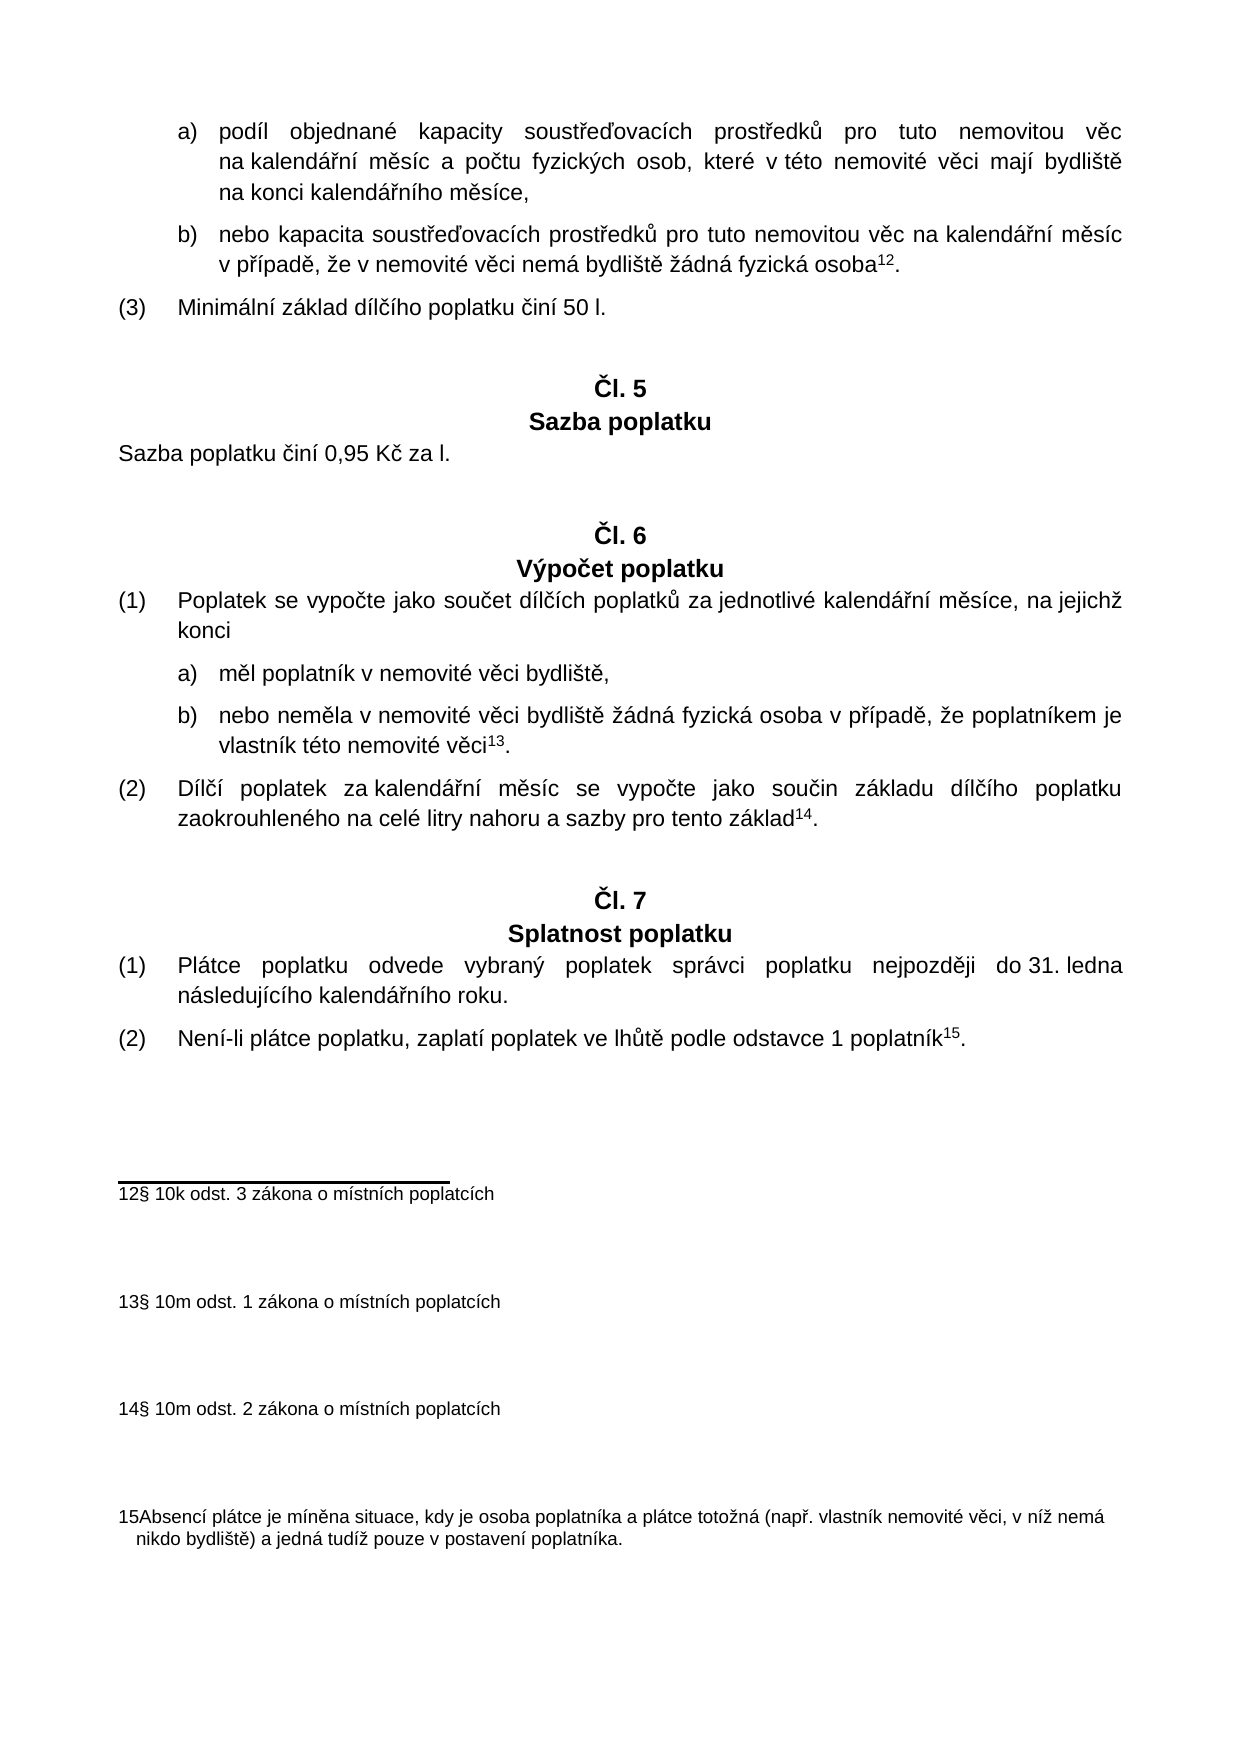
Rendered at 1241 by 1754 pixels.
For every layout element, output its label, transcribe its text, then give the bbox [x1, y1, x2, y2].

list Minimální základ dílčího poplatku činí 50 l. [118, 294, 1122, 321]
list § 10k odst. 3 zákona o místních poplatcích [118, 1183, 1122, 1204]
subtitle Čl. 7 Splatnost poplatku [118, 886, 1122, 947]
subtitle Čl. 6 Výpočet poplatku [118, 521, 1122, 582]
subtitle Čl. 5 Sazba poplatku [118, 374, 1122, 436]
list nebo kapacita soustřeďovacích prostředků pro tuto nemovitou věc na kalendářní měsíc v případě, že v nemovité věci nemá bydliště žádná fyzická osoba. [177, 221, 1122, 278]
list Dílčí poplatek za kalendářní měsíc se vypočte jako součin základu dílčího poplatku zaokrouhleného na celé litry nahoru a sazby pro tento základ. [118, 775, 1122, 832]
list Poplatek se vypočte jako součet dílčích poplatků za jednotlivé kalendářní měsíce, na jejichž konci [118, 587, 1122, 643]
list § 10m odst. 2 zákona o místních poplatcích [118, 1398, 1122, 1420]
text Sazba poplatku činí 0,95 Kč za l. [118, 440, 1122, 467]
list měl poplatník v nemovité věci bydliště, [177, 659, 1122, 686]
list § 10m odst. 1 zákona o místních poplatcích [118, 1290, 1122, 1312]
list podíl objednané kapacity soustřeďovacích prostředků pro tuto nemovitou věc na kalendářní měsíc a počtu fyzických osob, které v této nemovité věci mají bydliště na konci kalendářního měsíce, [177, 118, 1122, 205]
list Plátce poplatku odvede vybraný poplatek správci poplatku nejpozději do 31. ledna následujícího kalendářního roku. [118, 952, 1122, 1008]
list nebo neměla v nemovité věci bydliště žádná fyzická osoba v případě, že poplatníkem je vlastník této nemovité věci. [177, 702, 1122, 759]
list Absencí plátce je míněna situace, kdy je osoba poplatníka a plátce totožná (např. vlastník nemovité věci, v níž nemá nikdo bydliště) a jedná tudíž pouze v postavení poplatníka. [118, 1506, 1122, 1549]
list Není-li plátce poplatku, zaplatí poplatek ve lhůtě podle odstavce 1 poplatník. [118, 1024, 1122, 1051]
